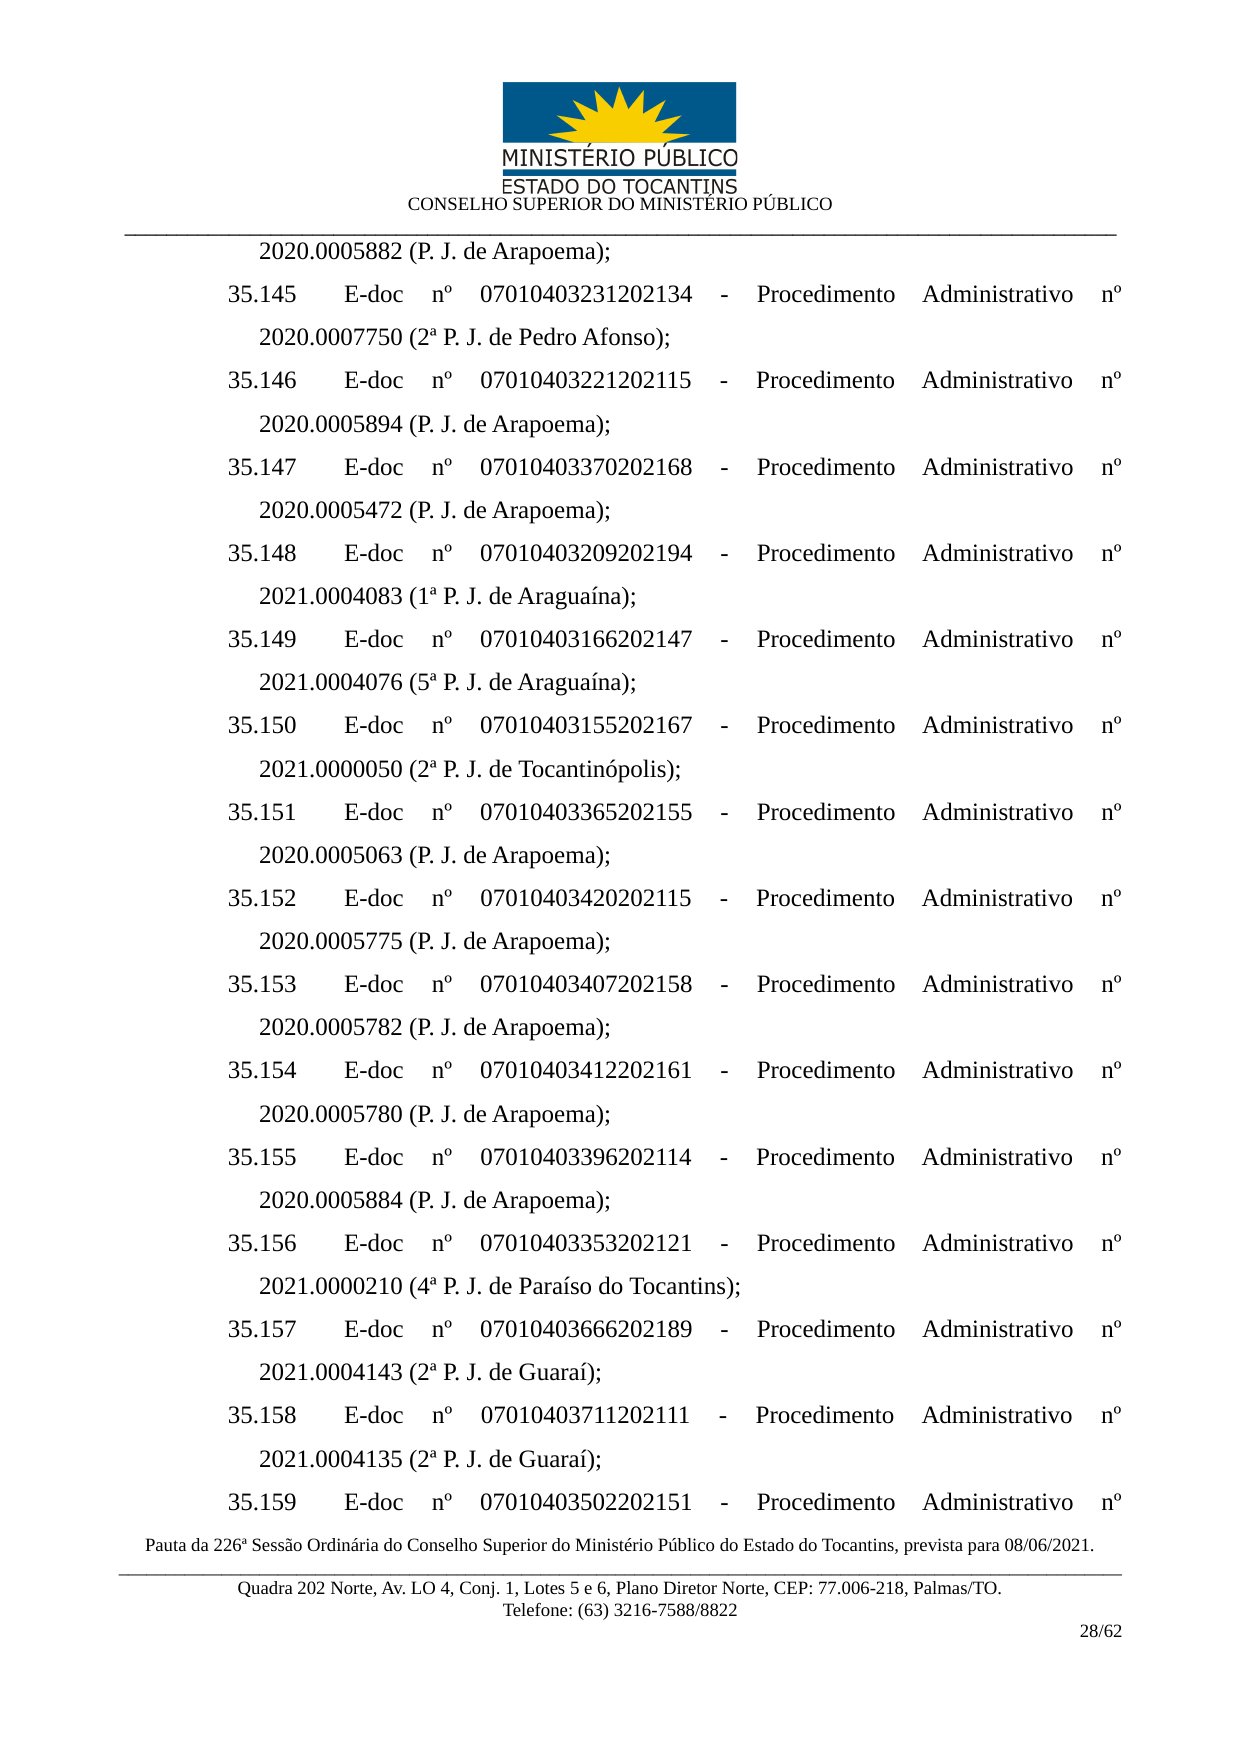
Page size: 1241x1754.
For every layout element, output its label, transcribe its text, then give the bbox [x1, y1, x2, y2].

list E-doc nº 07010403407202158 - Procedimento Administrativo nº 2020.0005782 (P. J. de Arapoema); [221, 969, 1122, 1041]
list E-doc nº 07010403209202194 - Procedimento Administrativo nº 2021.0004083 (1ª P. J. de Araguaína); [221, 538, 1122, 610]
list 2020.0005882 (P. J. de Arapoema); [221, 236, 1122, 265]
list E-doc nº 07010403502202151 - Procedimento Administrativo nº [221, 1487, 1122, 1516]
list E-doc nº 07010403666202189 - Procedimento Administrativo nº 2021.0004143 (2ª P. J. de Guaraí); [221, 1314, 1122, 1386]
list E-doc nº 07010403365202155 - Procedimento Administrativo nº 2020.0005063 (P. J. de Arapoema); [221, 797, 1122, 869]
list E-doc nº 07010403221202115 - Procedimento Administrativo nº 2020.0005894 (P. J. de Arapoema); [221, 366, 1122, 437]
list E-doc nº 07010403231202134 - Procedimento Administrativo nº 2020.0007750 (2ª P. J. de Pedro Afonso); [221, 279, 1122, 351]
list E-doc nº 07010403396202114 - Procedimento Administrativo nº 2020.0005884 (P. J. de Arapoema); [221, 1142, 1122, 1214]
list E-doc nº 07010403711202111 - Procedimento Administrativo nº 2021.0004135 (2ª P. J. de Guaraí); [221, 1401, 1122, 1472]
list E-doc nº 07010403166202147 - Procedimento Administrativo nº 2021.0004076 (5ª P. J. de Araguaína); [221, 624, 1122, 696]
list E-doc nº 07010403412202161 - Procedimento Administrativo nº 2020.0005780 (P. J. de Arapoema); [221, 1056, 1122, 1127]
picture [502, 82, 738, 194]
list E-doc nº 07010403420202115 - Procedimento Administrativo nº 2020.0005775 (P. J. de Arapoema); [221, 883, 1122, 955]
list E-doc nº 07010403370202168 - Procedimento Administrativo nº 2020.0005472 (P. J. de Arapoema); [221, 452, 1122, 524]
list E-doc nº 07010403155202167 - Procedimento Administrativo nº 2021.0000050 (2ª P. J. de Tocantinópolis); [221, 711, 1122, 782]
list E-doc nº 07010403353202121 - Procedimento Administrativo nº 2021.0000210 (4ª P. J. de Paraíso do Tocantins); [221, 1228, 1122, 1300]
